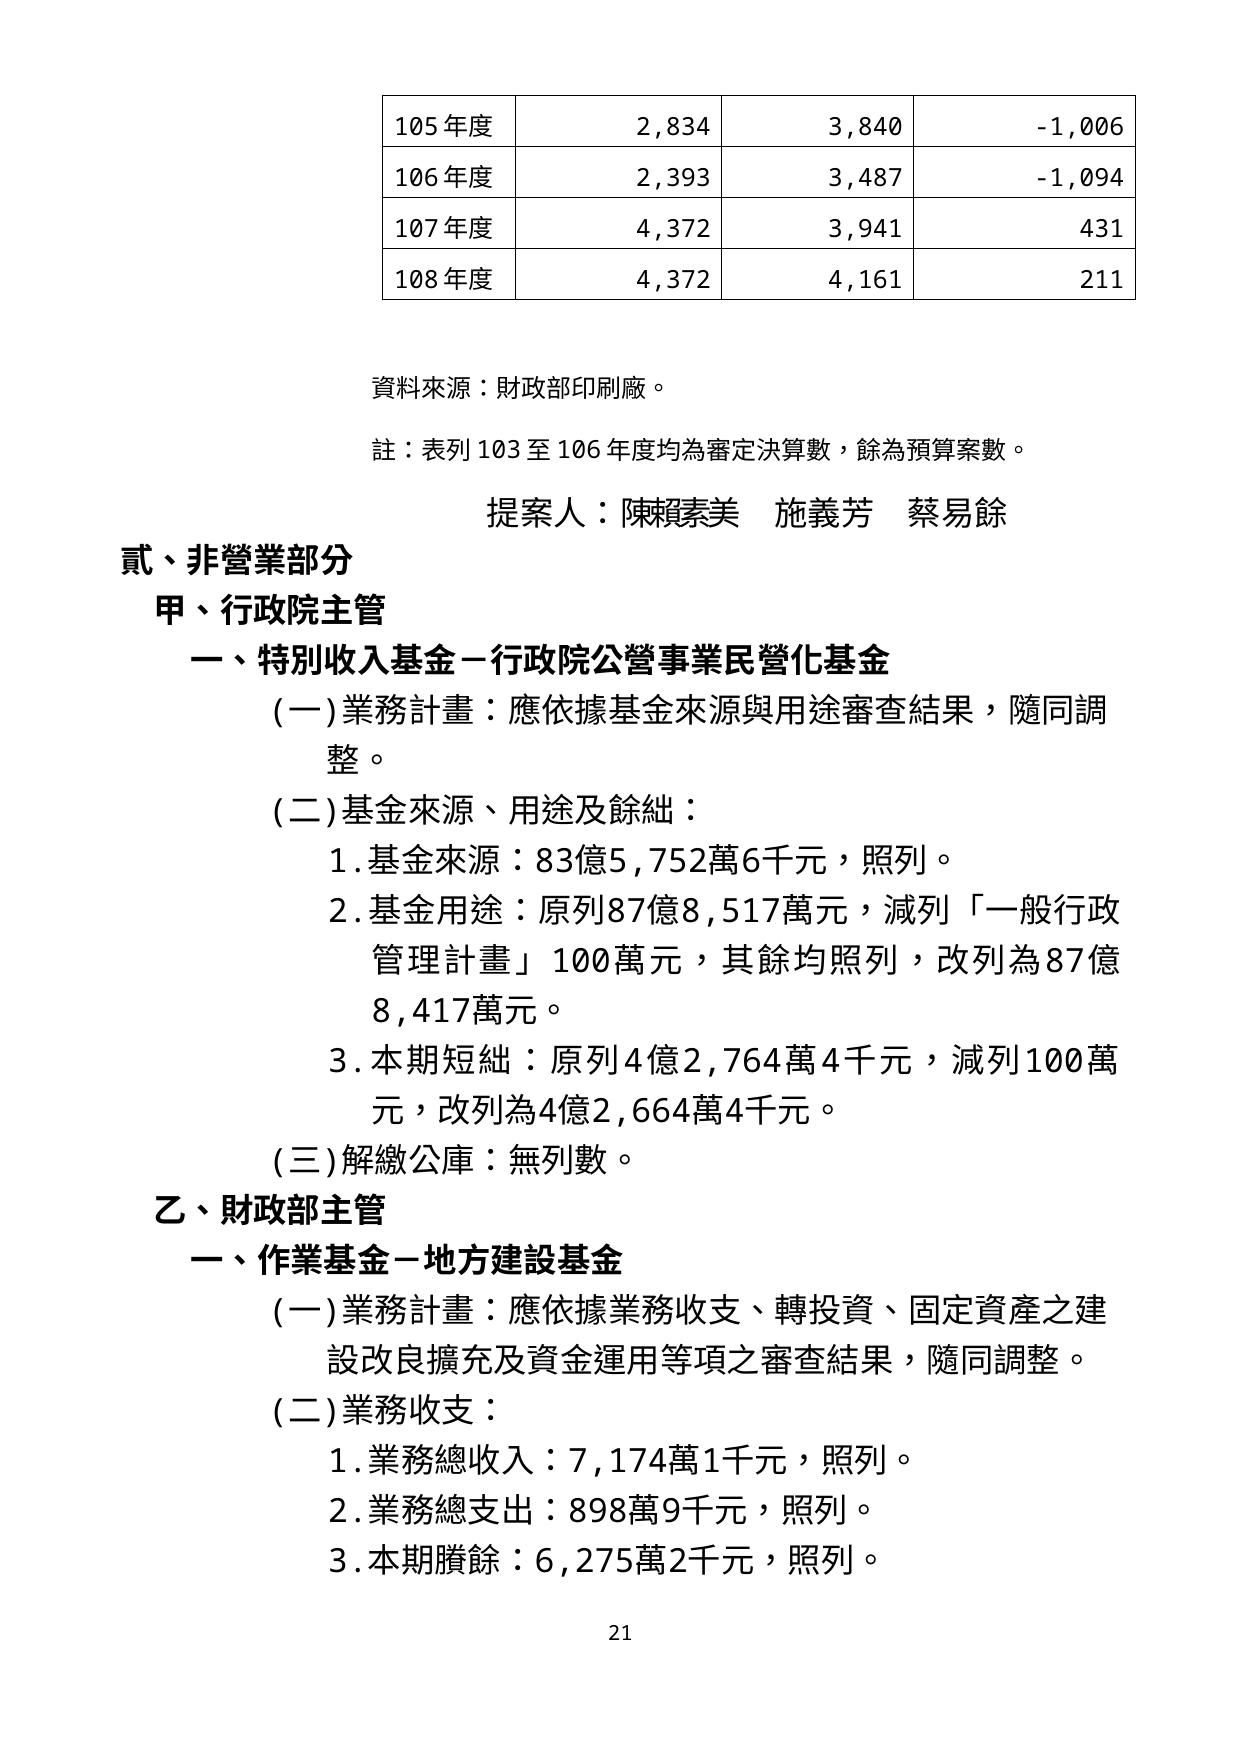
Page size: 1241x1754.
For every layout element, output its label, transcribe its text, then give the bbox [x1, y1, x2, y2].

text 貳、非營業部分 [120, 532, 1120, 582]
text (二)業務收支： [268, 1382, 1120, 1432]
text (一)業務計畫：應依據業務收支、轉投資、固定資產之建設改良擴充及資金運用等項之審查結果，隨同調整。 [268, 1282, 1120, 1382]
table_cell 4,372 [516, 249, 721, 299]
table_cell -1,006 [914, 96, 1135, 146]
table_cell 4,372 [516, 198, 721, 248]
text 乙、財政部主管 [120, 1182, 1120, 1232]
text 2.基金用途：原列87億8,517萬元，減列「一般行政管理計畫」100萬元，其餘均照列，改列為87億8,417萬元。 [328, 882, 1120, 1032]
table_cell 211 [914, 249, 1135, 299]
text 一、作業基金－地方建設基金 [190, 1232, 1139, 1282]
table_cell 3,487 [722, 147, 913, 197]
text 2.業務總支出：898萬9千元，照列。 [328, 1482, 1120, 1532]
table_cell 3,941 [722, 198, 913, 248]
table_cell 431 [914, 198, 1135, 248]
text 3.本期短絀：原列4億2,764萬4千元，減列100萬元，改列為4億2,664萬4千元。 [328, 1032, 1120, 1132]
text 註：表列103至106年度均為審定決算數，餘為預算案數。 [371, 407, 1120, 469]
text 提案人：陳賴素美 施義芳 蔡易餘 [120, 469, 1120, 532]
table_cell 108年度 [383, 249, 515, 299]
text 1.業務總收入：7,174萬1千元，照列。 [328, 1432, 1120, 1482]
table_cell 2,834 [516, 96, 721, 146]
text 甲、行政院主管 [120, 582, 1120, 632]
table_cell 106年度 [383, 147, 515, 197]
table_cell 2,393 [516, 147, 721, 197]
text (一)業務計畫：應依據基金來源與用途審查結果，隨同調整。 [268, 682, 1120, 782]
table_cell 107年度 [383, 198, 515, 248]
text (二)基金來源、用途及餘絀： [268, 782, 1120, 832]
text 3.本期賸餘：6,275萬2千元，照列。 [328, 1532, 1120, 1582]
text (三)解繳公庫：無列數。 [268, 1132, 1120, 1182]
table_cell 3,840 [722, 96, 913, 146]
table_cell -1,094 [914, 147, 1135, 197]
text 1.基金來源：83億5,752萬6千元，照列。 [328, 832, 1120, 882]
table_cell 105年度 [383, 96, 515, 146]
text 資料來源：財政部印刷廠。 [371, 344, 1120, 407]
table_cell 4,161 [722, 249, 913, 299]
text 一、特別收入基金－行政院公營事業民營化基金 [190, 632, 1139, 682]
